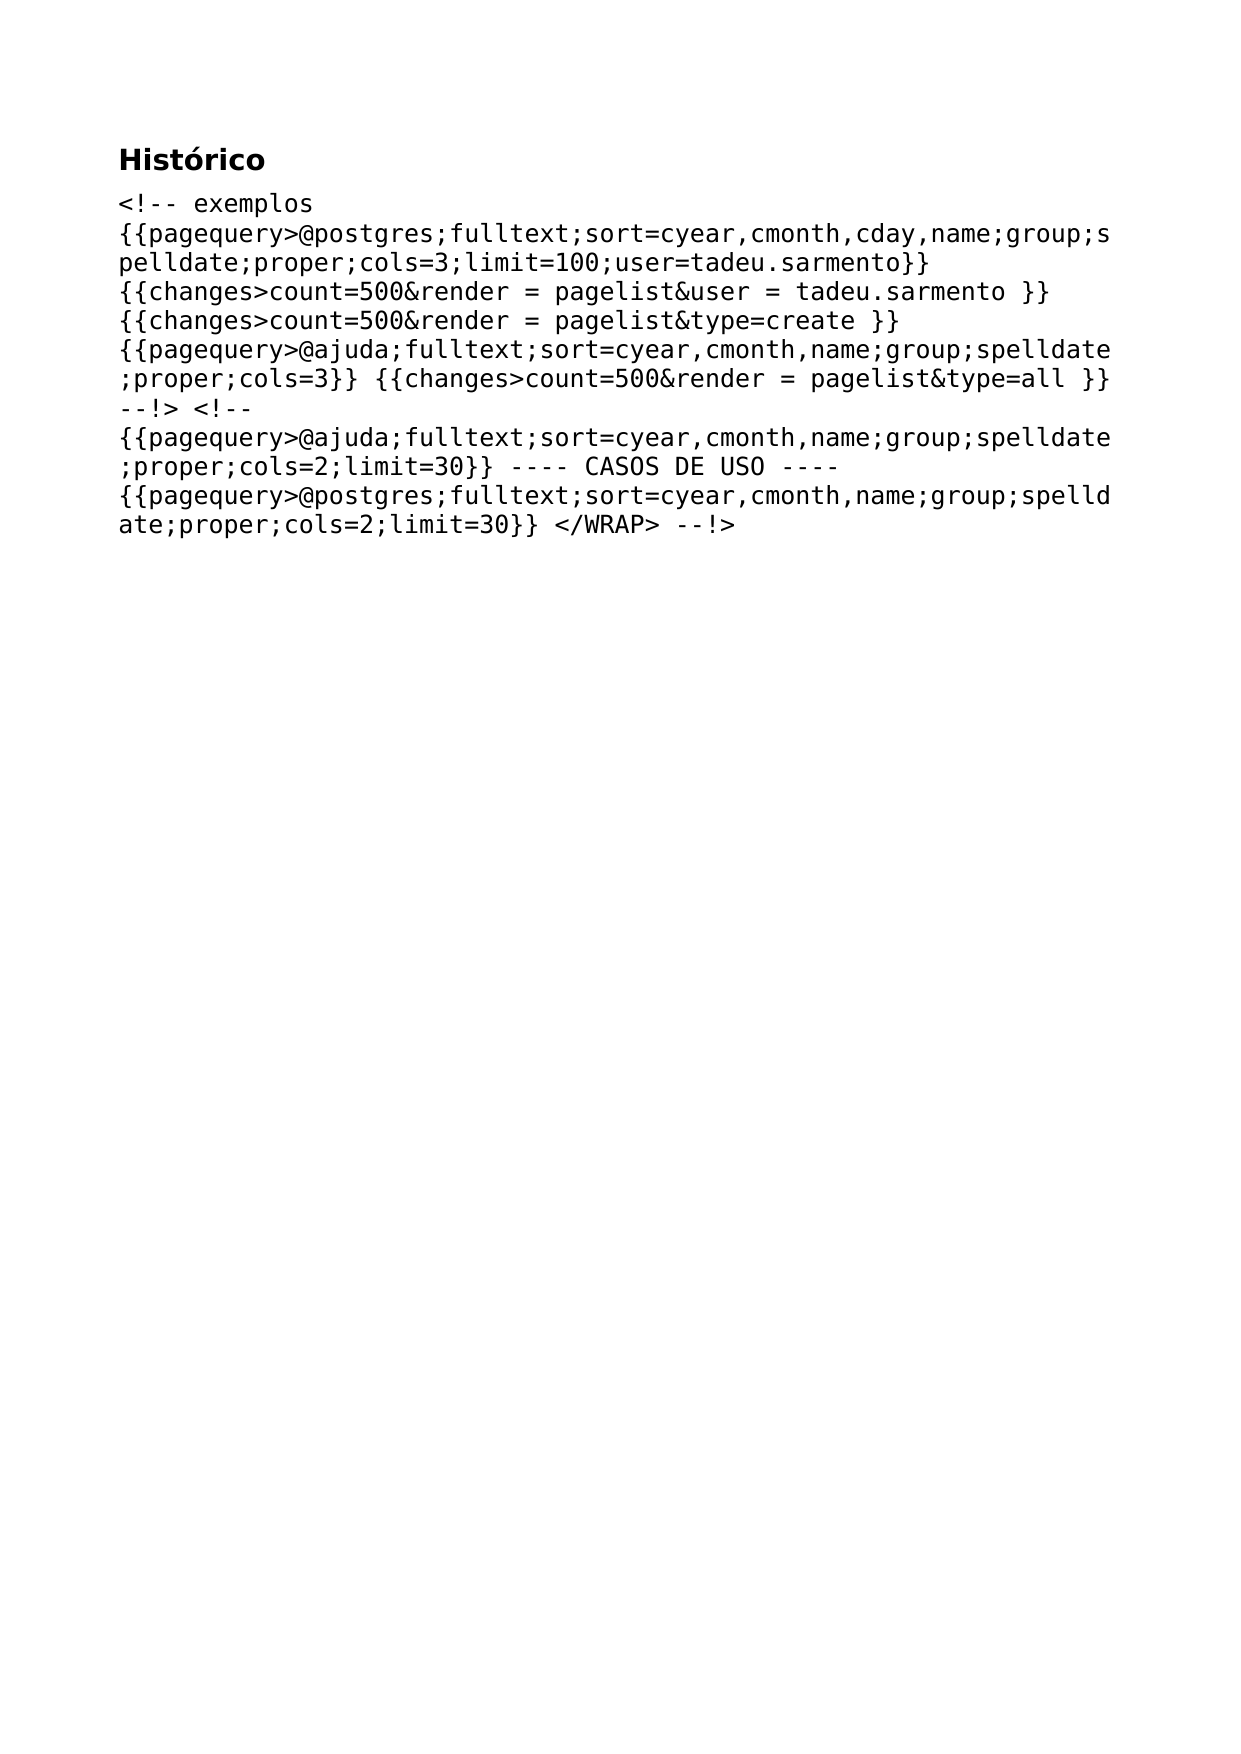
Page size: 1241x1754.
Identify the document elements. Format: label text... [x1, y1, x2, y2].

subtitle Histórico [118, 143, 1122, 177]
text <!-- exemplos {{pagequery>@postgres;fulltext;sort=cyear,cmonth,cday,name;group;spelldate;proper;cols=3;limit=100;user=tadeu.sarmento}} {{changes>count=500&render = pagelist&user = tadeu.sarmento }} {{changes>count=500&render = pagelist&type=create }} {{pagequery>@ajuda;fulltext;sort=cyear,cmonth,name;group;spelldate;proper;cols=3}} {{changes>count=500&render = pagelist&type=all }} --!> <!-- {{pagequery>@ajuda;fulltext;sort=cyear,cmonth,name;group;spelldate;proper;cols=2;limit=30}} ---- CASOS DE USO ---- {{pagequery>@postgres;fulltext;sort=cyear,cmonth,name;group;spelldate;proper;cols=2;limit=30}} </WRAP> --!> [118, 189, 1122, 539]
